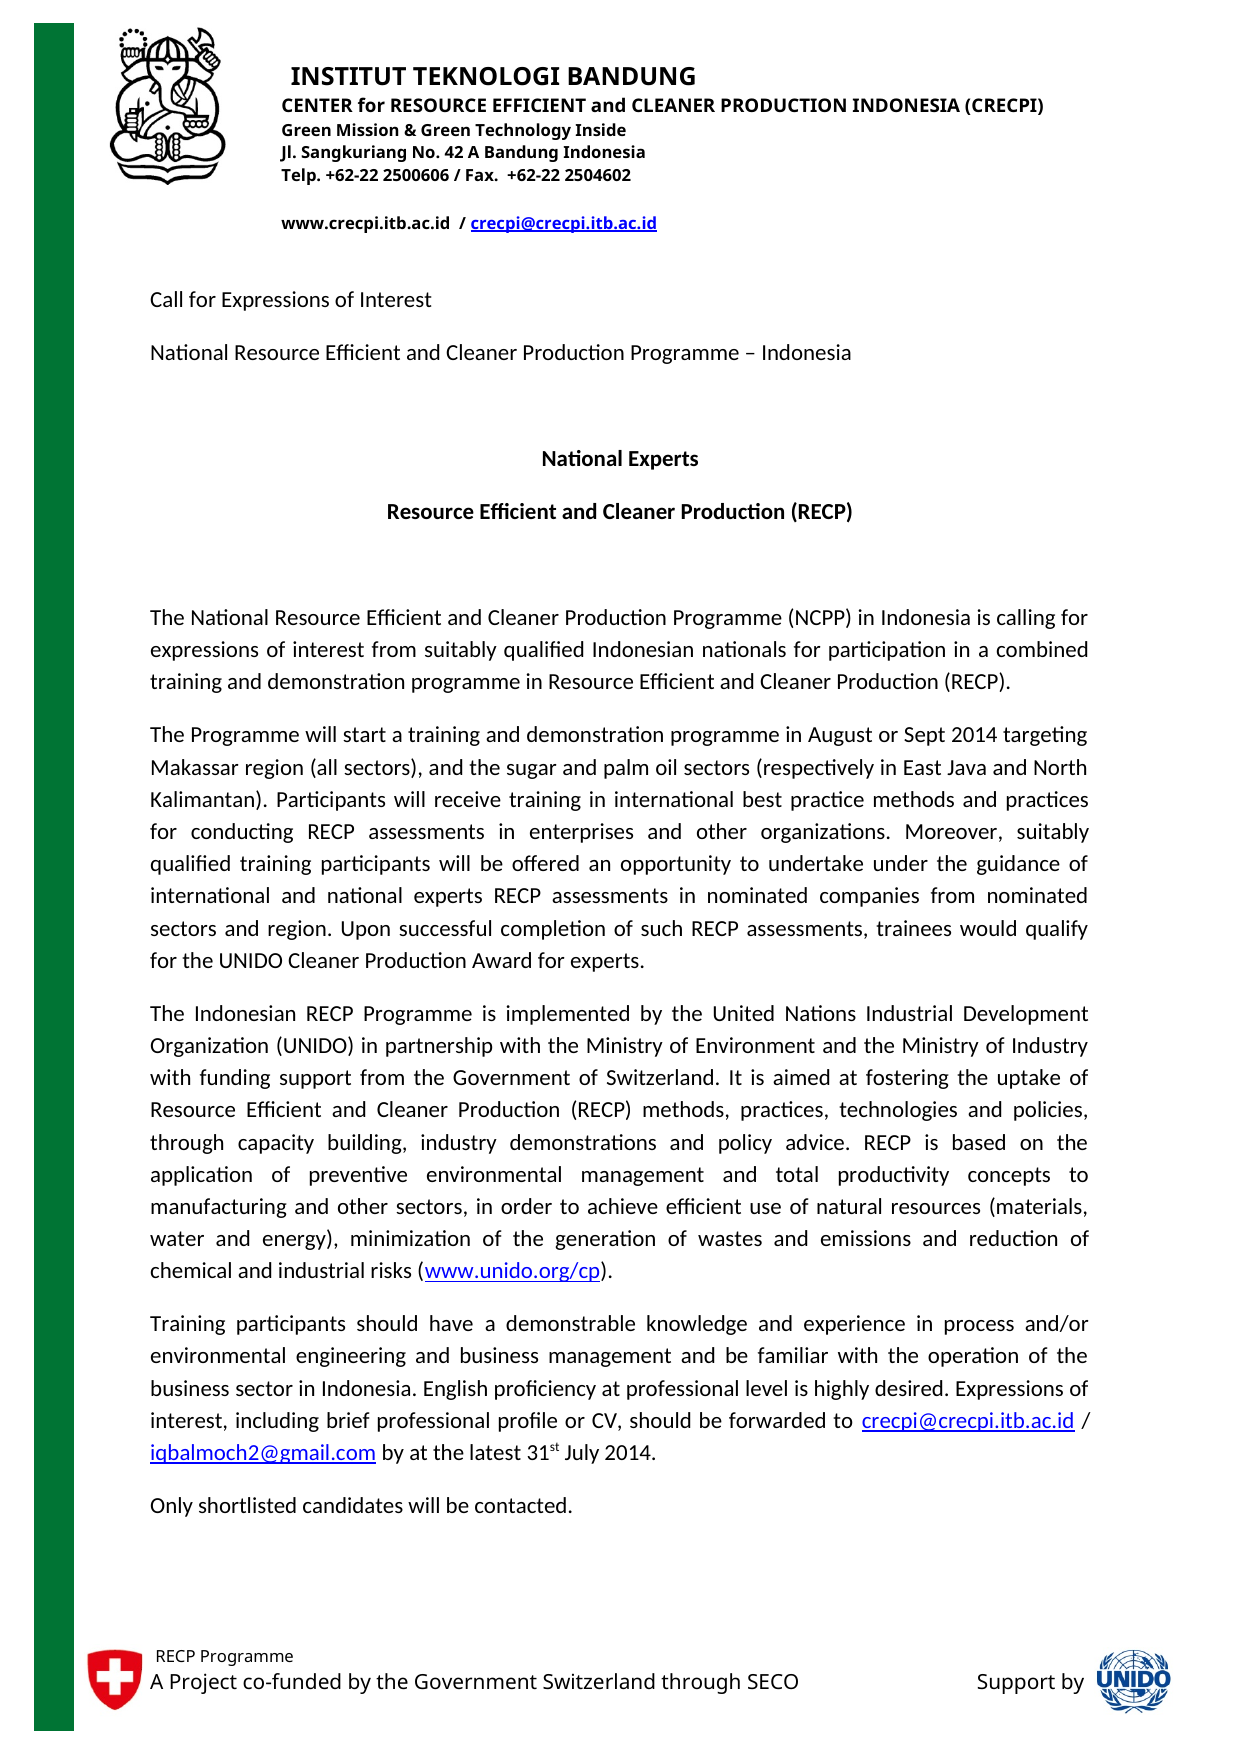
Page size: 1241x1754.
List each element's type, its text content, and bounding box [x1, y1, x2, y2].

text Training participants should have a demonstrable knowledge and experience in process and/or environmental engineering and business management and be familiar with the operation of the business sector in Indonesia. English proficiency at professional level is highly desired. Expressions of interest, including brief professional profile or CV, should be forwarded to crecpi@crecpi.itb.ac.id / iqbalmoch2@gmail.com by at the latest 31st July 2014. [150, 1309, 1090, 1466]
text Only shortlisted candidates will be contacted. [150, 1491, 1090, 1519]
text The National Resource Efficient and Cleaner Production Programme (NCPP) in Indonesia is calling for expressions of interest from suitably qualified Indonesian nationals for participation in a combined training and demonstration programme in Resource Efficient and Cleaner Production (RECP). [150, 603, 1090, 696]
text The Programme will start a training and demonstration programme in August or Sept 2014 targeting Makassar region (all sectors), and the sugar and palm oil sectors (respectively in East Java and North Kalimantan). Participants will receive training in international best practice methods and practices for conducting RECP assessments in enterprises and other organizations. Moreover, suitably qualified training participants will be offered an opportunity to undertake under the guidance of international and national experts RECP assessments in nominated companies from nominated sectors and region. Upon successful completion of such RECP assessments, trainees would qualify for the UNIDO Cleaner Production Award for experts. [150, 721, 1090, 974]
text National Experts [150, 444, 1090, 472]
picture [106, 21, 228, 185]
text The Indonesian RECP Programme is implemented by the United Nations Industrial Development Organization (UNIDO) in partnership with the Ministry of Environment and the Ministry of Industry with funding support from the Government of Switzerland. It is aimed at fostering the uptake of Resource Efficient and Cleaner Production (RECP) methods, practices, technologies and policies, through capacity building, industry demonstrations and policy advice. RECP is based on the application of preventive environmental management and total productivity concepts to manufacturing and other sectors, in order to achieve efficient use of natural resources (materials, water and energy), minimization of the generation of wastes and emissions and reduction of chemical and industrial risks (www.unido.org/cp). [150, 999, 1090, 1284]
picture [76, 1644, 143, 1717]
text National Resource Efficient and Cleaner Production Programme – Indonesia [150, 338, 1090, 366]
picture [1093, 1647, 1174, 1715]
text Call for Expressions of Interest [150, 285, 1090, 313]
text Resource Efficient and Cleaner Production (RECP) [150, 497, 1090, 525]
